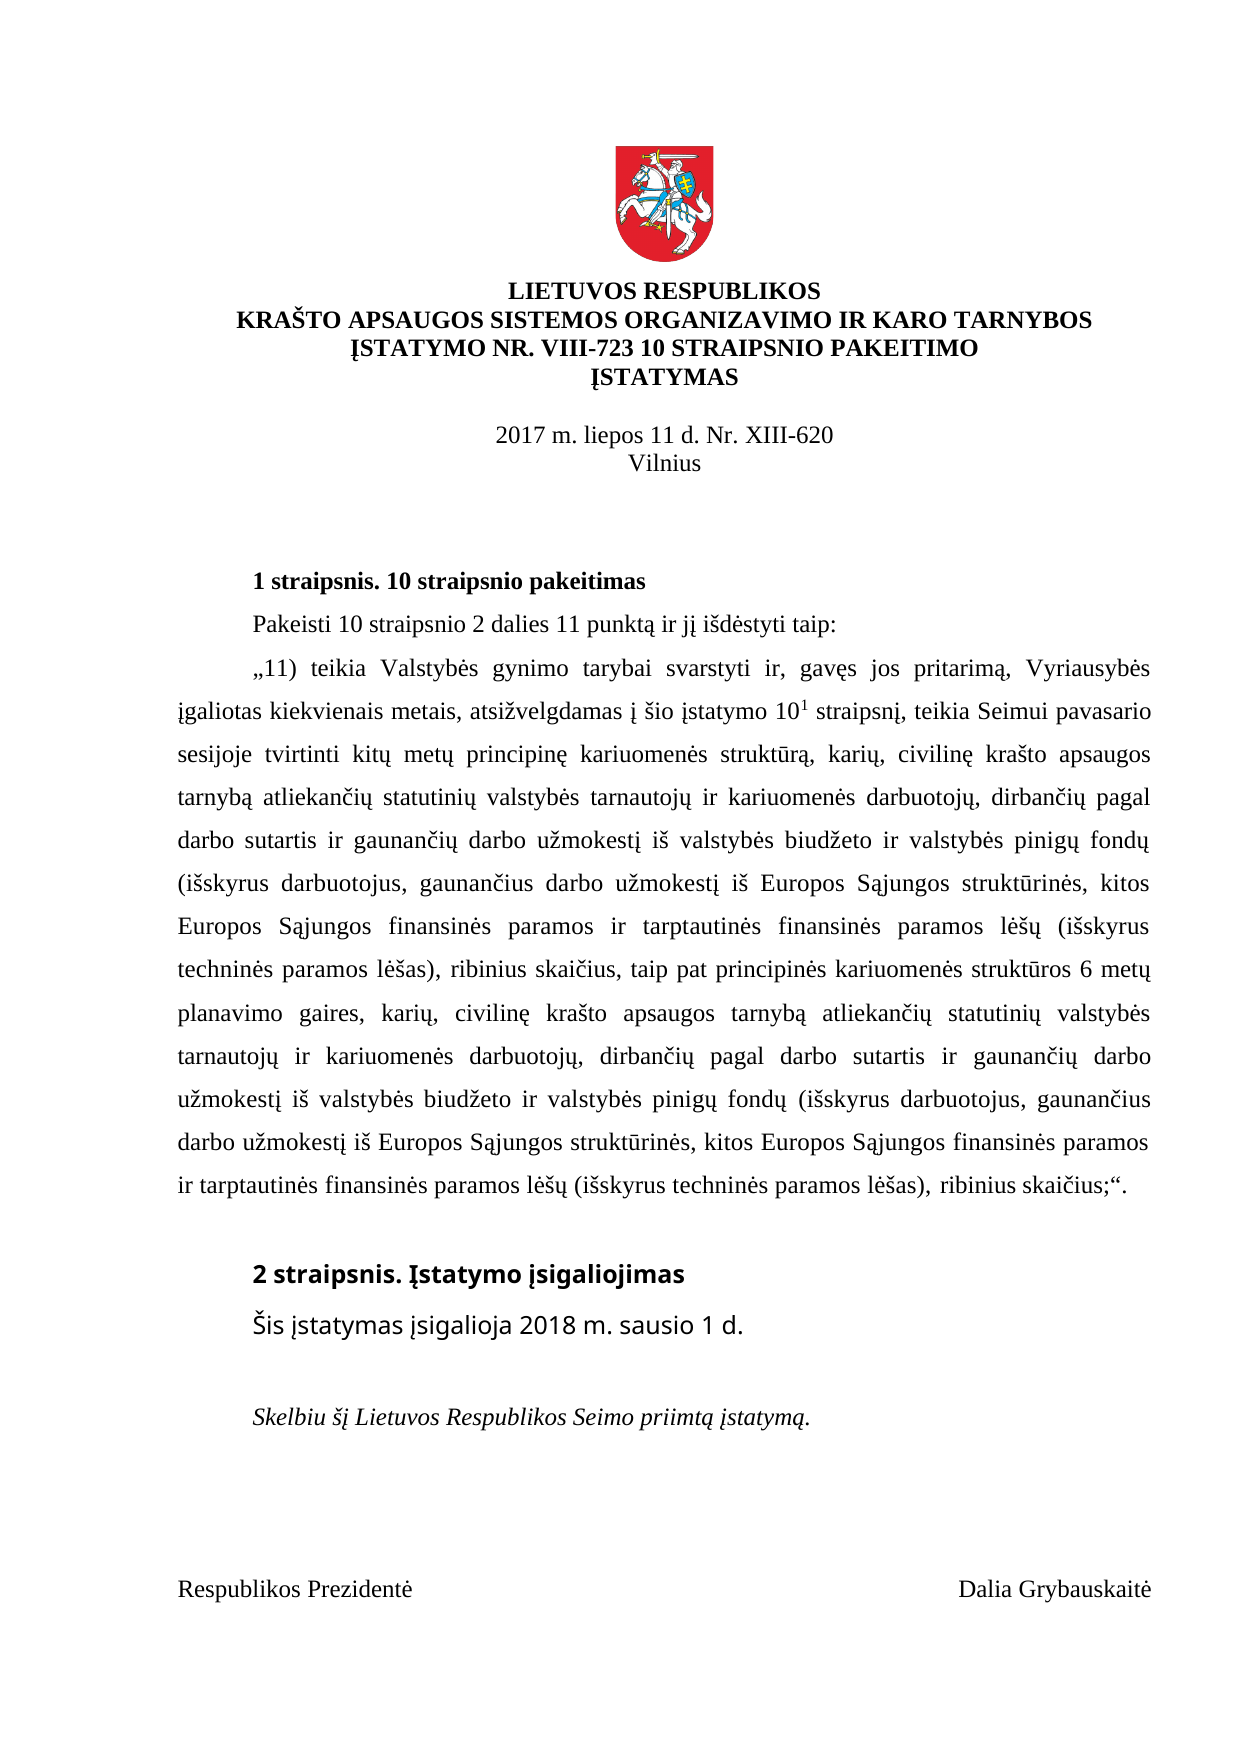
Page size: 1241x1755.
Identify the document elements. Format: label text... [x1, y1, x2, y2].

text 2 straipsnis. Įstatymo įsigaliojimas [177, 1256, 1152, 1291]
text KRAŠTO APSAUGOS SISTEMOS ORGANIZAVIMO IR KARO TARNYBOS ĮSTATYMO NR. VIII-723 10 STRAIPSNIO PAKEITIMO [177, 305, 1152, 362]
text Šis įstatymas įsigalioja 2018 m. sausio 1 d. [177, 1307, 1152, 1342]
text Respublikos Prezidentė Dalia Grybauskaitė [177, 1574, 1152, 1603]
text „11) teikia Valstybės gynimo tarybai svarstyti ir, gavęs jos pritarimą, Vyriausybės įgaliotas kiekvienais metais, atsižvelgdamas į šio įstatymo 101 straipsnį, teikia Seimui pavasario sesijoje tvirtinti kitų metų principinę kariuomenės struktūrą, karių, civilinę krašto apsaugos tarnybą atliekančių statutinių valstybės tarnautojų ir kariuomenės darbuotojų, dirbančių pagal darbo sutartis ir gaunančių darbo užmokestį iš valstybės biudžeto ir valstybės pinigų fondų (išskyrus darbuotojus, gaunančius darbo užmokestį iš Europos Sąjungos struktūrinės, kitos Europos Sąjungos finansinės paramos ir tarptautinės finansinės paramos lėšų (išskyrus techninės paramos lėšas), ribinius skaičius, taip pat principinės kariuomenės struktūros 6 metų planavimo gaires, karių, civilinę krašto apsaugos tarnybą atliekančių statutinių valstybės tarnautojų ir kariuomenės darbuotojų, dirbančių pagal darbo sutartis ir gaunančių darbo užmokestį iš valstybės biudžeto ir valstybės pinigų fondų (išskyrus darbuotojus, gaunančius darbo užmokestį iš Europos Sąjungos struktūrinės, kitos Europos Sąjungos finansinės paramos ir tarptautinės finansinės paramos lėšų (išskyrus techninės paramos lėšas), ribinius skaičius;“. [177, 653, 1152, 1199]
text 2017 m. liepos 11 d. Nr. XIII-620 [177, 420, 1152, 448]
text 1 straipsnis. 10 straipsnio pakeitimas [177, 566, 1152, 595]
text Skelbiu šį Lietuvos Respublikos Seimo priimtą įstatymą. [177, 1402, 1152, 1430]
text Pakeisti 10 straipsnio 2 dalies 11 punktą ir jį išdėstyti taip: [177, 609, 1152, 638]
text LIETUVOS RESPUBLIKOS [177, 276, 1152, 305]
text Vilnius [177, 448, 1152, 477]
text ĮSTATYMAS [177, 362, 1152, 391]
